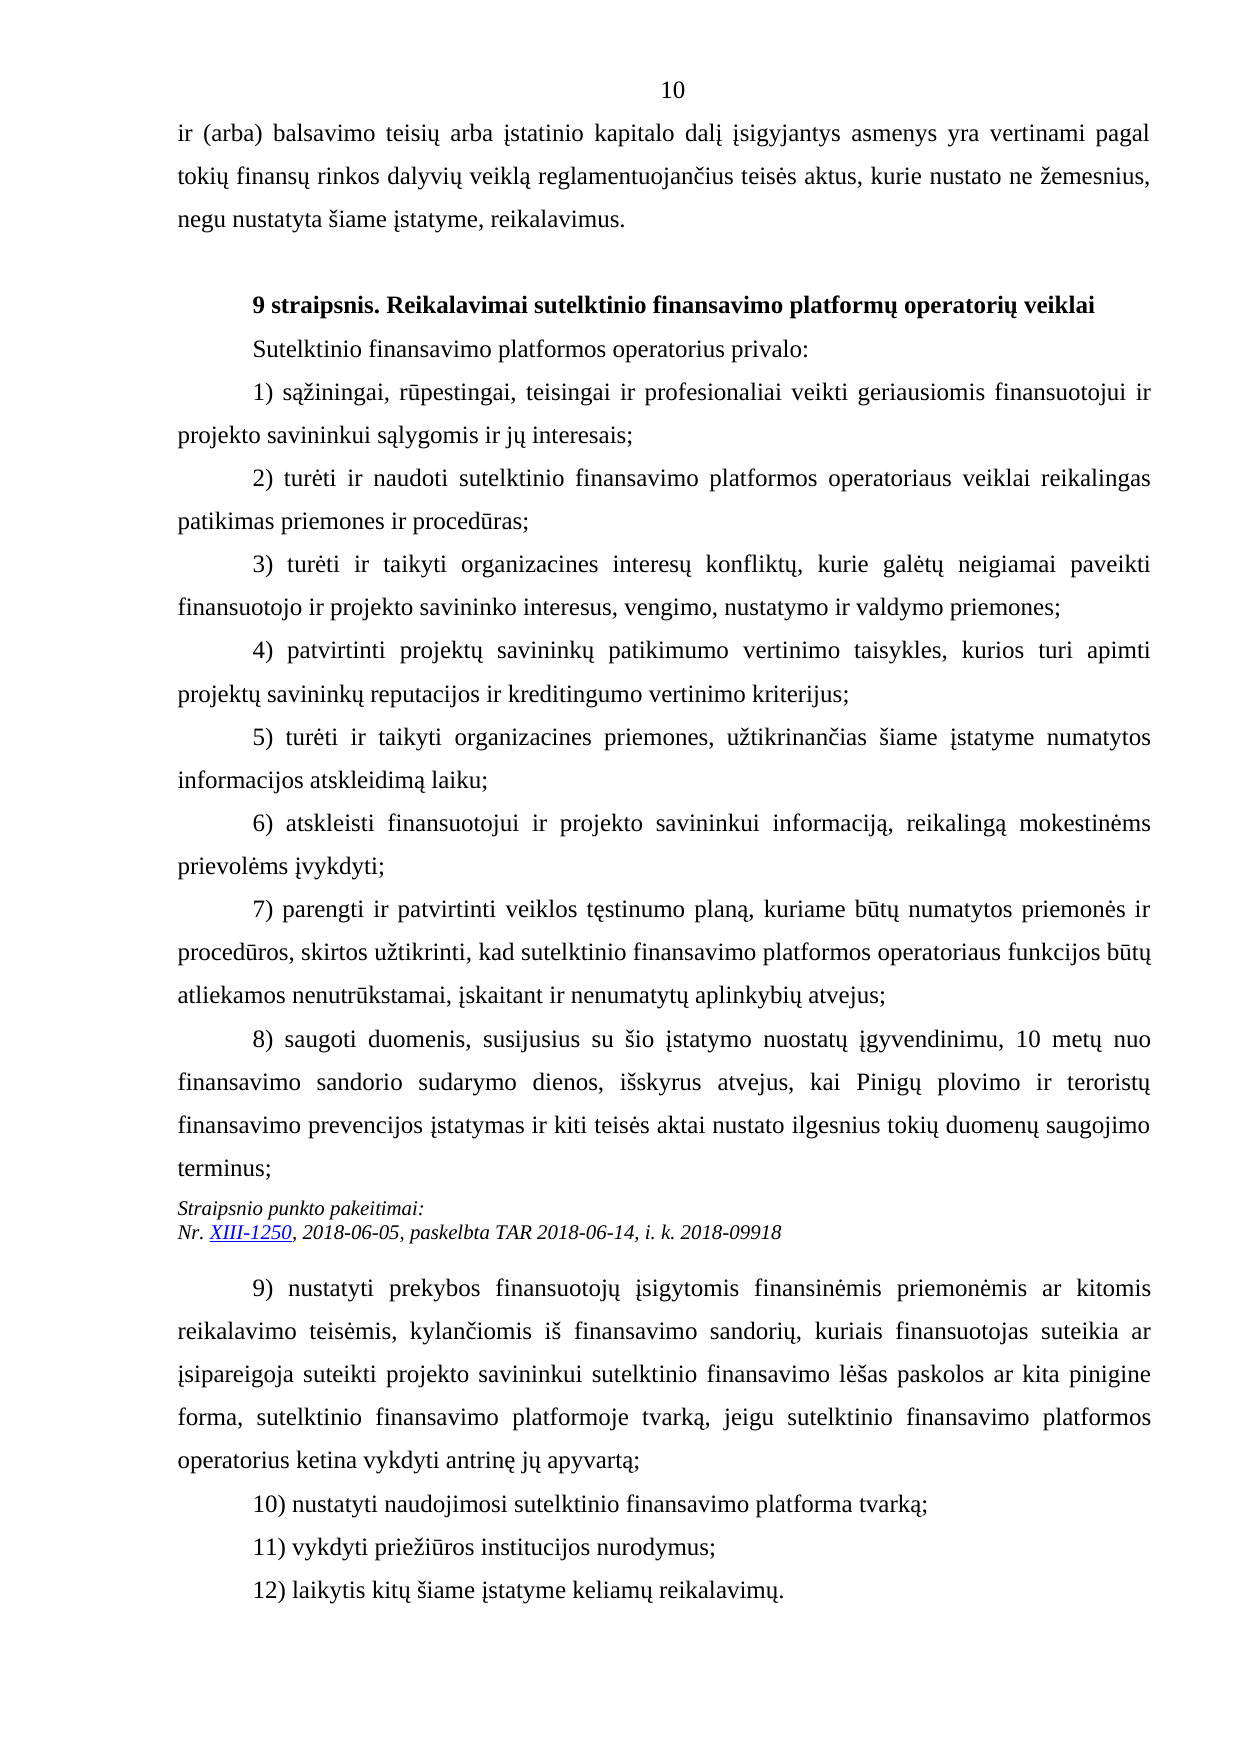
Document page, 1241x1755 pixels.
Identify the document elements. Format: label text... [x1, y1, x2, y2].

text 9) nustatyti prekybos finansuotojų įsigytomis finansinėmis priemonėmis ar kitomis reikalavimo teisėmis, kylančiomis iš finansavimo sandorių, kuriais finansuotojas suteikia ar įsipareigoja suteikti projekto savininkui sutelktinio finansavimo lėšas paskolos ar kita pinigine forma, sutelktinio finansavimo platformoje tvarką, jeigu sutelktinio finansavimo platformos operatorius ketina vykdyti antrinę jų apyvartą; [177, 1273, 1152, 1474]
text 7) parengti ir patvirtinti veiklos tęstinumo planą, kuriame būtų numatytos priemonės ir procedūros, skirtos užtikrinti, kad sutelktinio finansavimo platformos operatoriaus funkcijos būtų atliekamos nenutrūkstamai, įskaitant ir nenumatytų aplinkybių atvejus; [177, 894, 1152, 1009]
text 4) patvirtinti projektų savininkų patikimumo vertinimo taisykles, kurios turi apimti projektų savininkų reputacijos ir kreditingumo vertinimo kriterijus; [177, 636, 1152, 707]
text 9 straipsnis. Reikalavimai sutelktinio finansavimo platformų operatorių veiklai [177, 291, 1152, 319]
text 2) turėti ir naudoti sutelktinio finansavimo platformos operatoriaus veiklai reikalingas patikimas priemones ir procedūras; [177, 463, 1152, 535]
text 1) sąžiningai, rūpestingai, teisingai ir profesionaliai veikti geriausiomis finansuotojui ir projekto savininkui sąlygomis ir jų interesais; [177, 377, 1152, 449]
text 5) turėti ir taikyti organizacines priemones, užtikrinančias šiame įstatyme numatytos informacijos atskleidimą laiku; [177, 722, 1152, 794]
text 12) laikytis kitų šiame įstatyme keliamų reikalavimų. [177, 1575, 1152, 1604]
text 10) nustatyti naudojimosi sutelktinio finansavimo platforma tvarką; [177, 1489, 1152, 1517]
text 3) turėti ir taikyti organizacines interesų konfliktų, kurie galėtų neigiamai paveikti finansuotojo ir projekto savininko interesus, vengimo, nustatymo ir valdymo priemones; [177, 549, 1152, 621]
text 11) vykdyti priežiūros institucijos nurodymus; [177, 1532, 1152, 1561]
text ir (arba) balsavimo teisių arba įstatinio kapitalo dalį įsigyjantys asmenys yra vertinami pagal tokių finansų rinkos dalyvių veiklą reglamentuojančius teisės aktus, kurie nustato ne žemesnius, negu nustatyta šiame įstatyme, reikalavimus. [177, 118, 1152, 233]
text Straipsnio punkto pakeitimai: [177, 1196, 1152, 1220]
text 6) atskleisti finansuotojui ir projekto savininkui informaciją, reikalingą mokestinėms prievolėms įvykdyti; [177, 808, 1152, 880]
text Sutelktinio finansavimo platformos operatorius privalo: [177, 334, 1152, 362]
text 8) saugoti duomenis, susijusius su šio įstatymo nuostatų įgyvendinimu, 10 metų nuo finansavimo sandorio sudarymo dienos, išskyrus atvejus, kai Pinigų plovimo ir teroristų finansavimo prevencijos įstatymas ir kiti teisės aktai nustato ilgesnius tokių duomenų saugojimo terminus; [177, 1024, 1152, 1182]
text Nr. XIII-1250, 2018-06-05, paskelbta TAR 2018-06-14, i. k. 2018-09918 [177, 1220, 1152, 1244]
